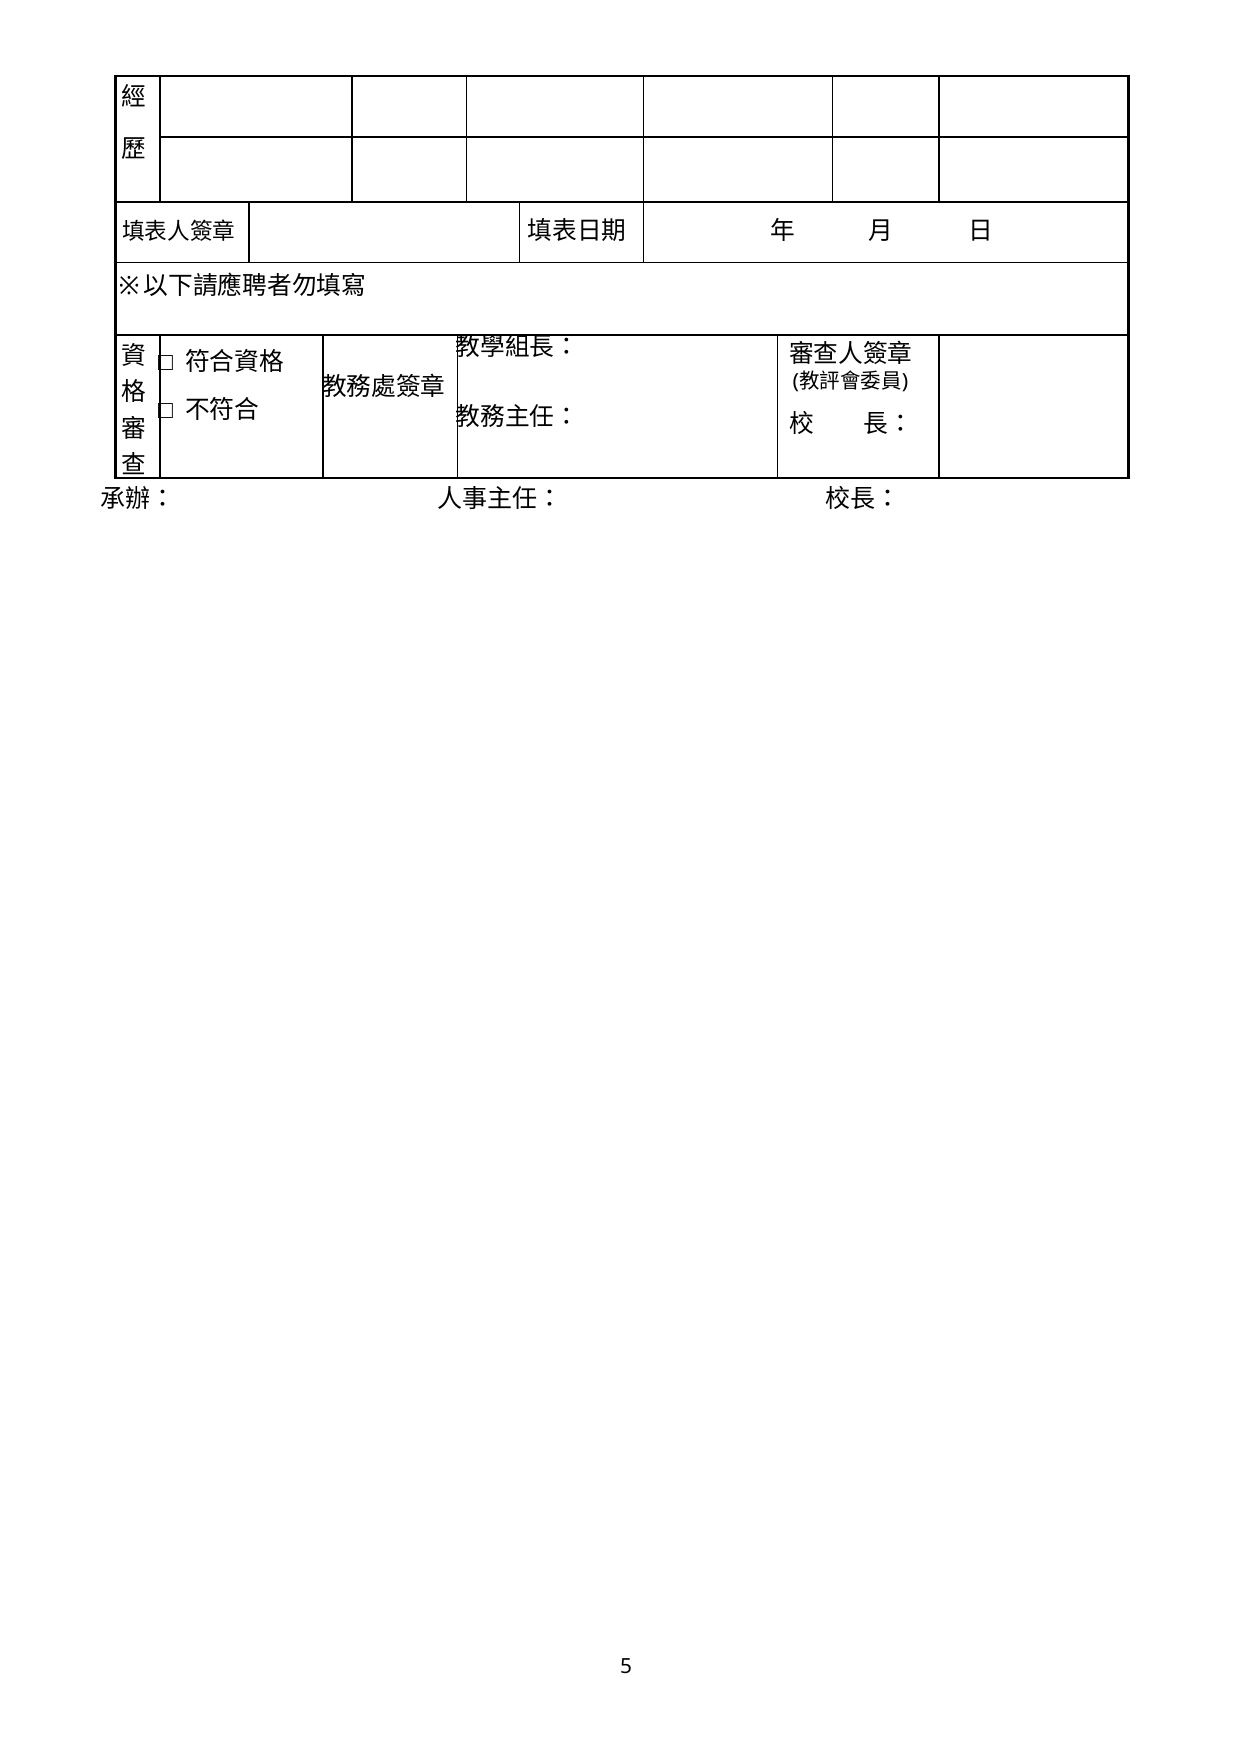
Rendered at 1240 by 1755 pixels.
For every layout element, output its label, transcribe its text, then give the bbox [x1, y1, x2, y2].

table_cell 審查人簽章 (教評會委員) 校 長： [778, 336, 938, 477]
table_cell [940, 138, 1127, 201]
table_cell 資 格 審 查 [117, 336, 159, 477]
table_cell [940, 336, 1127, 477]
table_cell [161, 138, 351, 201]
table_cell 教務處簽章 [324, 336, 457, 477]
table_cell [833, 138, 938, 201]
table_cell [467, 138, 643, 201]
table_cell 填表日期 [520, 203, 643, 262]
table_cell [940, 77, 1127, 136]
table_cell [161, 77, 351, 136]
table_cell 經 歷 [117, 77, 159, 201]
table_cell □ 符合資格 □ 不符合 [161, 336, 322, 477]
table_cell 教學組長： 教務主任： [458, 336, 777, 477]
table_cell ※以下請應聘者勿填寫 [117, 263, 1127, 334]
table_cell [644, 138, 832, 201]
table_cell [644, 77, 832, 136]
table_cell [833, 77, 938, 136]
table_cell [353, 138, 466, 201]
table_cell [467, 77, 643, 136]
table_cell [250, 203, 519, 262]
table_cell 填表人簽章 [117, 203, 248, 262]
table_cell [353, 77, 466, 136]
text 承辦： 人事主任： 校長： [100, 479, 1152, 515]
table_cell 年 月 日 [644, 203, 1127, 262]
